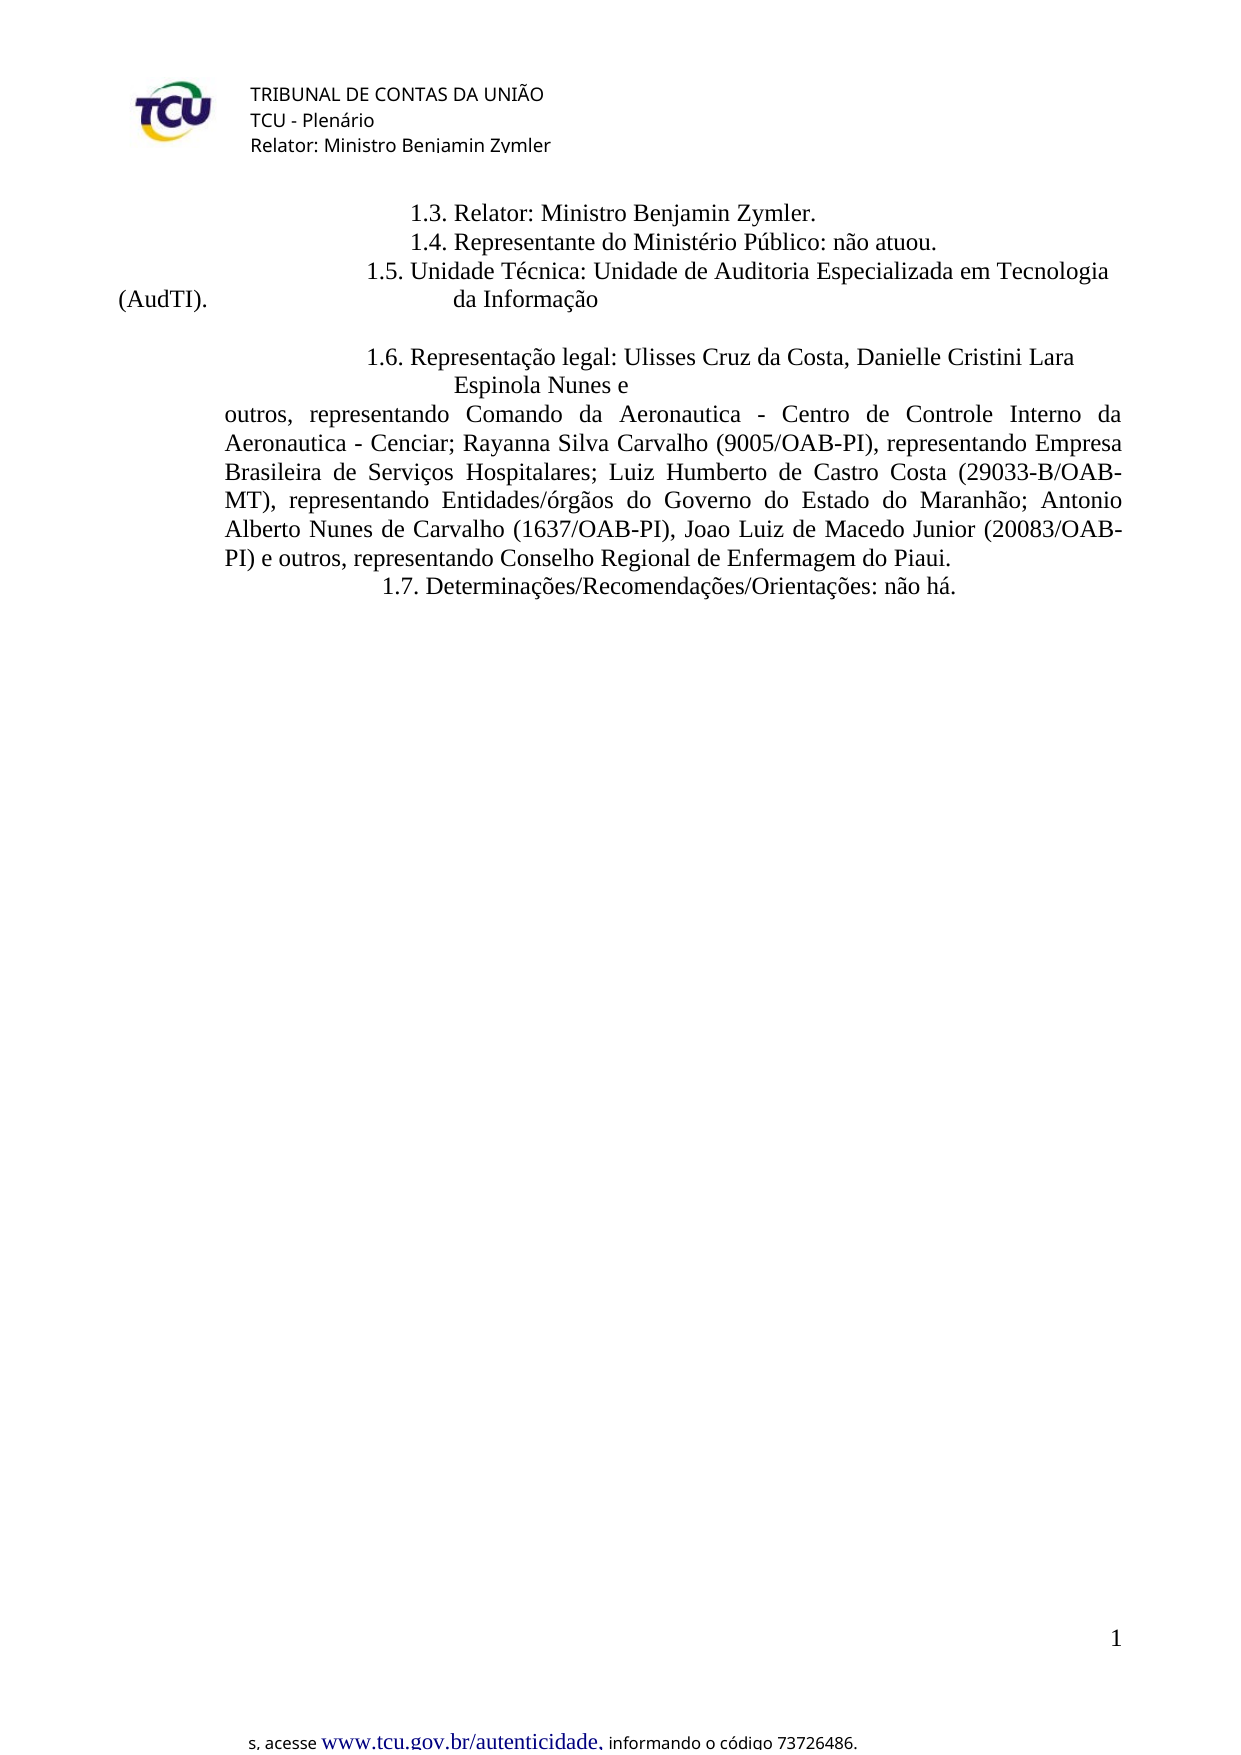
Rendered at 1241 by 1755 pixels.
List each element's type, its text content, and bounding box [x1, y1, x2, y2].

list Determinações/Recomendações/Orientações: não há. [382, 572, 1134, 601]
list Unidade Técnica: Unidade de Auditoria Especializada em Tecnologia da Informação [366, 256, 1134, 313]
list Representação legal: Ulisses Cruz da Costa, Danielle Cristini Lara Espinola Nunes e [366, 342, 1134, 399]
list Representante do Ministério Público: não atuou. [410, 227, 1134, 256]
text (AudTI). [118, 284, 212, 313]
text outros, representando Comando da Aeronautica - Centro de Controle Interno da Aeronautica - Cenciar; Rayanna Silva Carvalho (9005/OAB-PI), representando Empresa Brasileira de Serviços Hospitalares; Luiz Humberto de Castro Costa (29033-B/OAB-MT), representando Entidades/órgãos do Governo do Estado do Maranhão; Antonio Alberto Nunes de Carvalho (1637/OAB-PI), Joao Luiz de Macedo Junior (20083/OAB-PI) e outros, representando Conselho Regional de Enfermagem do Piaui. [224, 399, 1123, 572]
list Relator: Ministro Benjamin Zymler. [410, 198, 1134, 227]
